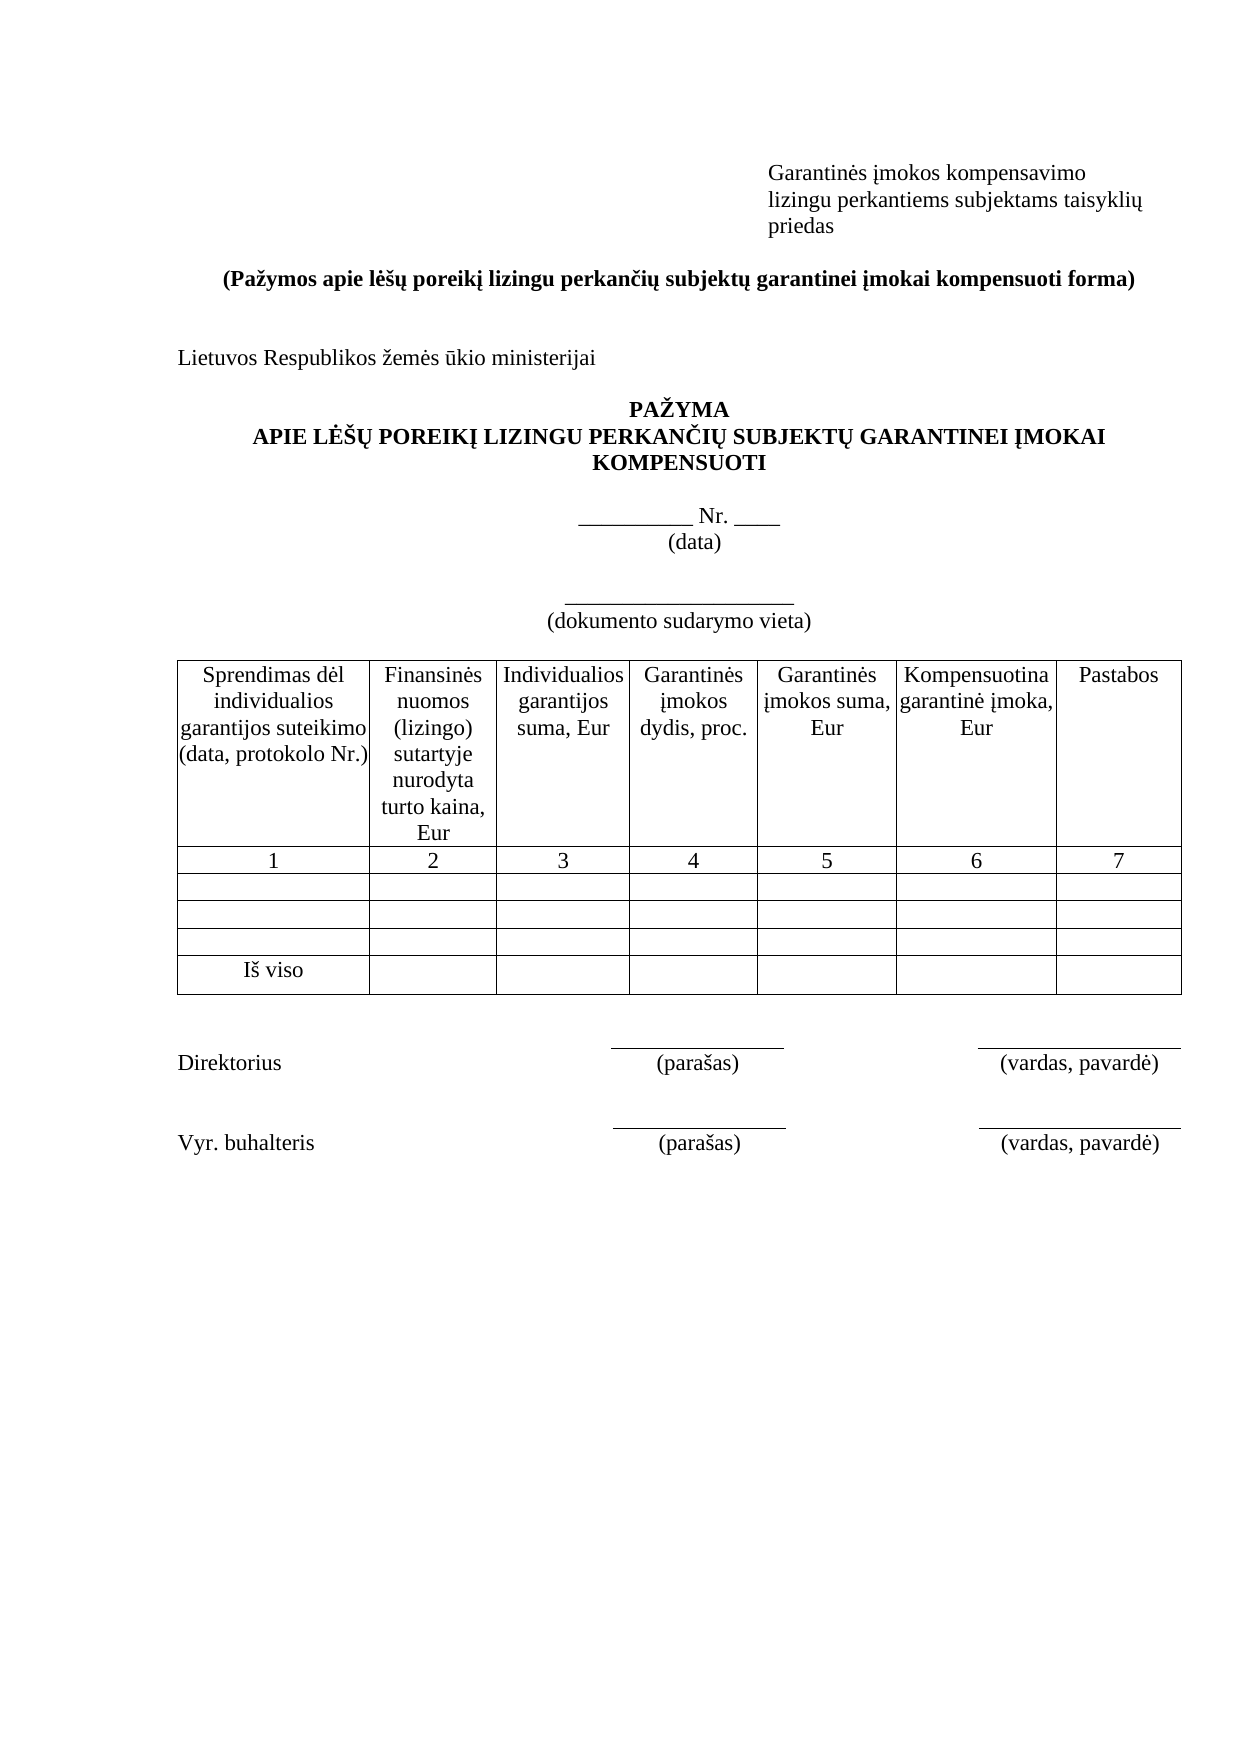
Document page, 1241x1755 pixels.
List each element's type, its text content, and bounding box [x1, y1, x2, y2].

table_cell [1057, 874, 1181, 900]
table_header Individualios garantijos suma, Eur [497, 661, 629, 846]
text __________ Nr. ____ [177, 502, 1181, 528]
table_cell [630, 874, 757, 900]
table_cell [758, 874, 896, 900]
table_cell [630, 929, 757, 955]
table_cell [178, 929, 369, 955]
table_cell [897, 901, 1056, 928]
table_cell [758, 956, 896, 994]
table_cell [611, 995, 784, 1021]
text priedas [768, 212, 1181, 238]
table_cell [897, 929, 1056, 955]
table_cell [758, 929, 896, 955]
table_cell [1057, 956, 1181, 994]
text (data) [177, 528, 1181, 555]
table_header (parašas) [613, 1129, 786, 1155]
table_header Sprendimas dėl individualios garantijos suteikimo (data, protokolo Nr.) [178, 661, 369, 846]
table_header Kompensuotina garantinė įmoka, Eur [897, 661, 1056, 846]
table_cell Direktorius [177, 1048, 420, 1075]
table_header Garantinės įmokos dydis, proc. [630, 661, 757, 846]
table_cell [497, 929, 629, 955]
table_cell [784, 1048, 978, 1075]
table_header [493, 1128, 613, 1155]
text Lietuvos Respublikos žemės ūkio ministerijai [177, 344, 1181, 370]
table_cell 6 [897, 847, 1056, 873]
table_cell [178, 901, 369, 928]
table_cell [978, 995, 1181, 1021]
table_header [786, 1128, 979, 1155]
table_header Garantinės įmokos suma, Eur [758, 661, 896, 846]
table_cell (parašas) [611, 1049, 784, 1075]
table_header Finansinės nuomos (lizingo) sutartyje nurodyta turto kaina, Eur [370, 661, 496, 846]
table_cell [178, 874, 369, 900]
text (Pažymos apie lėšų poreikį lizingu perkančių subjektų garantinei įmokai kompensuoti forma) [177, 265, 1181, 291]
text (dokumento sudarymo vieta) [177, 607, 1181, 634]
table_cell 5 [758, 847, 896, 873]
table_cell [630, 956, 757, 994]
table_cell [784, 1021, 978, 1047]
table_cell [758, 901, 896, 928]
table_cell 2 [370, 847, 496, 873]
text Garantinės įmokos kompensavimo [768, 159, 1181, 186]
table_header Vyr. buhalteris [177, 1128, 492, 1155]
text ____________________ [177, 581, 1181, 607]
table_cell 3 [497, 847, 629, 873]
table_header Pastabos [1057, 661, 1181, 846]
table_cell [420, 1048, 611, 1075]
table_cell [1057, 929, 1181, 955]
text lizingu perkantiems subjektams taisyklių [768, 186, 1181, 212]
table_cell [784, 995, 978, 1021]
table_cell [978, 1021, 1181, 1047]
table_cell Iš viso [178, 956, 369, 994]
table_cell [497, 874, 629, 900]
table_header (vardas, pavardė) [979, 1129, 1181, 1155]
table_cell [370, 874, 496, 900]
text APIE LĖŠŲ POREIKĮ LIZINGU PERKANČIŲ SUBJEKTŲ GARANTINEI ĮMOKAI KOMPENSUOTI [177, 423, 1181, 476]
table_cell [497, 956, 629, 994]
table_cell (vardas, pavardė) [978, 1049, 1181, 1075]
table_cell [630, 901, 757, 928]
table_cell [420, 1021, 611, 1047]
table_cell [611, 1021, 784, 1047]
table_cell [897, 874, 1056, 900]
table_cell 4 [630, 847, 757, 873]
table_cell [370, 901, 496, 928]
table_cell [1057, 901, 1181, 928]
table_cell 7 [1057, 847, 1181, 873]
table_cell 1 [178, 847, 369, 873]
table_cell [420, 995, 611, 1021]
text PAŽYMA [177, 397, 1181, 423]
table_cell [177, 1021, 420, 1047]
table_cell [897, 956, 1056, 994]
table_cell [370, 929, 496, 955]
table_cell [177, 995, 420, 1021]
table_cell [497, 901, 629, 928]
table_cell [370, 956, 496, 994]
